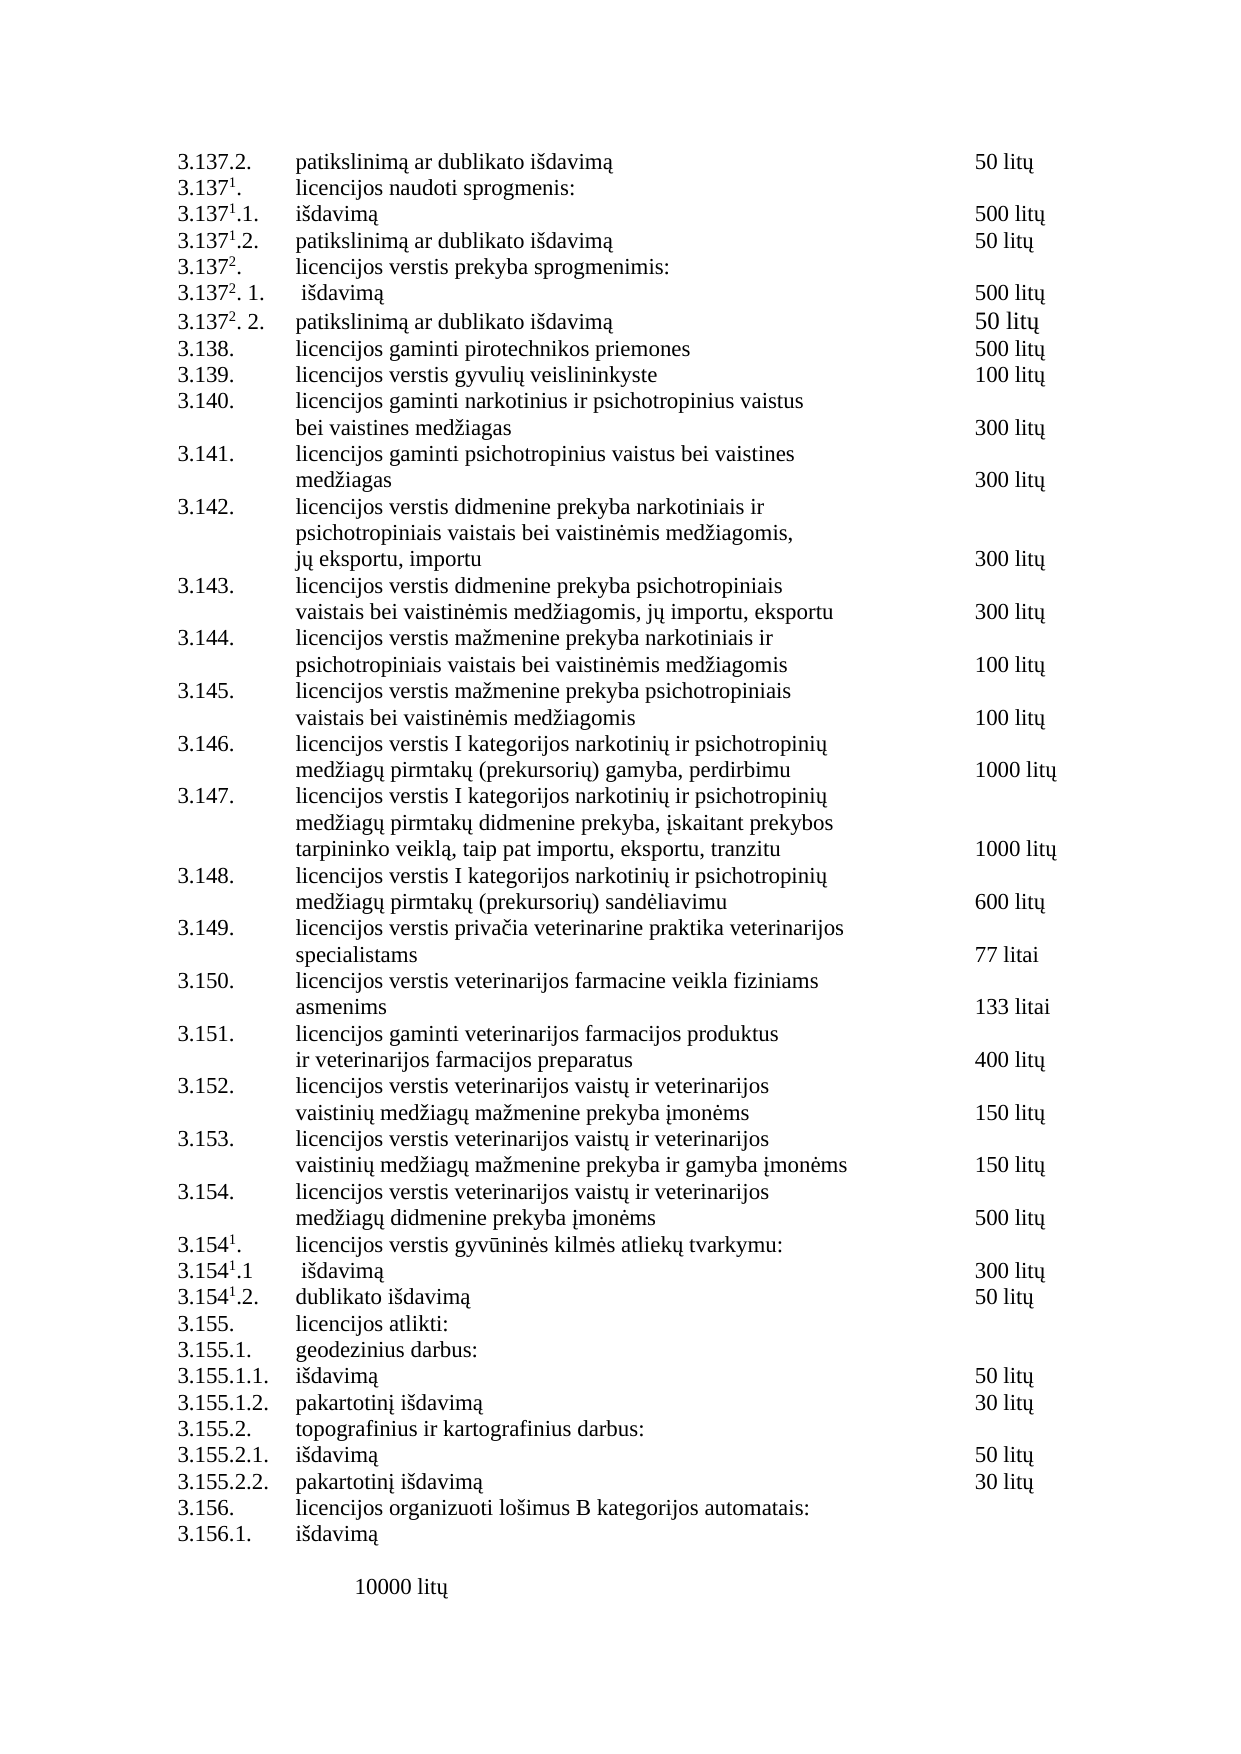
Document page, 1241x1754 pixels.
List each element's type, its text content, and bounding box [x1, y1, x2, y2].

text 3.1371. licencijos naudoti sprogmenis: [177, 174, 1122, 200]
text 3.152. licencijos verstis veterinarijos vaistų ir veterinarijos vaistinių medžiagų mažmenine prekyba įmonėms 150 litų [177, 1072, 1122, 1125]
text 3.1372. licencijos verstis prekyba sprogmenimis: [177, 253, 1122, 279]
text 3.144. licencijos verstis mažmenine prekyba narkotiniais ir psichotropiniais vaistais bei vaistinėmis medžiagomis 100 litų [177, 624, 1122, 677]
text 3.1541.1 išdavimą 300 litų [177, 1257, 1122, 1283]
text 3.155.2.1. išdavimą 50 litų [177, 1441, 1122, 1468]
text 3.143. licencijos verstis didmenine prekyba psichotropiniais vaistais bei vaistinėmis medžiagomis, jų importu, eksportu 300 litų [177, 572, 1122, 624]
text 3.154. licencijos verstis veterinarijos vaistų ir veterinarijos medžiagų didmenine prekyba įmonėms 500 litų [177, 1178, 1122, 1231]
text 3.146. licencijos verstis I kategorijos narkotinių ir psichotropinių medžiagų pirmtakų (prekursorių) gamyba, perdirbimu 1000 litų [177, 730, 1122, 783]
text 3.140. licencijos gaminti narkotinius ir psichotropinius vaistus bei vaistines medžiagas 300 litų [177, 387, 1122, 440]
text 3.153. licencijos verstis veterinarijos vaistų ir veterinarijos vaistinių medžiagų mažmenine prekyba ir gamyba įmonėms 150 litų [177, 1125, 1122, 1178]
text 3.138. licencijos gaminti pirotechnikos priemones 500 litų [177, 334, 1122, 361]
text 3.1372. 2. patikslinimą ar dublikato išdavimą 50 litų [177, 306, 1122, 334]
text 3.149. licencijos verstis privačia veterinarine praktika veterinarijos specialistams 77 litai [177, 914, 1122, 967]
text 3.1541.2. dublikato išdavimą 50 litų [177, 1283, 1122, 1310]
text 3.137.2. patikslinimą ar dublikato išdavimą 50 litų [177, 148, 1122, 174]
text 3.1371.1. išdavimą 500 litų [177, 200, 1122, 227]
text 3.156. licencijos organizuoti lošimus B kategorijos automatais: [177, 1494, 945, 1521]
text 3.1541. licencijos verstis gyvūninės kilmės atliekų tvarkymu: [177, 1231, 1122, 1257]
text 3.1372. 1. išdavimą 500 litų [177, 279, 1122, 306]
text 3.155.1.2. pakartotinį išdavimą 30 litų [177, 1389, 1122, 1415]
text 3.155.2.2. pakartotinį išdavimą 30 litų [177, 1468, 1122, 1494]
text 3.155. licencijos atlikti: [177, 1310, 1122, 1336]
text 3.142. licencijos verstis didmenine prekyba narkotiniais ir psichotropiniais vaistais bei vaistinėmis medžiagomis, jų eksportu, importu 300 litų [177, 493, 1122, 572]
text 3.156.1. išdavimą 10000 litų [177, 1521, 974, 1599]
text 3.155.1. geodezinius darbus: [177, 1336, 1122, 1362]
text 3.1371.2. patikslinimą ar dublikato išdavimą 50 litų [177, 227, 1122, 253]
text 3.148. licencijos verstis I kategorijos narkotinių ir psichotropinių medžiagų pirmtakų (prekursorių) sandėliavimu 600 litų [177, 862, 1122, 914]
text 3.155.2. topografinius ir kartografinius darbus: [177, 1415, 1122, 1441]
text 3.141. licencijos gaminti psichotropinius vaistus bei vaistines medžiagas 300 litų [177, 440, 1122, 493]
text 3.147. licencijos verstis I kategorijos narkotinių ir psichotropinių medžiagų pirmtakų didmenine prekyba, įskaitant prekybos tarpininko veiklą, taip pat importu, eksportu, tranzitu 1000 litų [177, 783, 1122, 862]
text 3.150. licencijos verstis veterinarijos farmacine veikla fiziniams asmenims 133 litai [177, 967, 1122, 1020]
text 3.145. licencijos verstis mažmenine prekyba psichotropiniais vaistais bei vaistinėmis medžiagomis 100 litų [177, 677, 1122, 730]
text 3.139. licencijos verstis gyvulių veislininkyste 100 litų [177, 361, 1122, 387]
text 3.151. licencijos gaminti veterinarijos farmacijos produktus ir veterinarijos farmacijos preparatus 400 litų [177, 1020, 1122, 1072]
text 3.155.1.1. išdavimą 50 litų [177, 1362, 1122, 1389]
